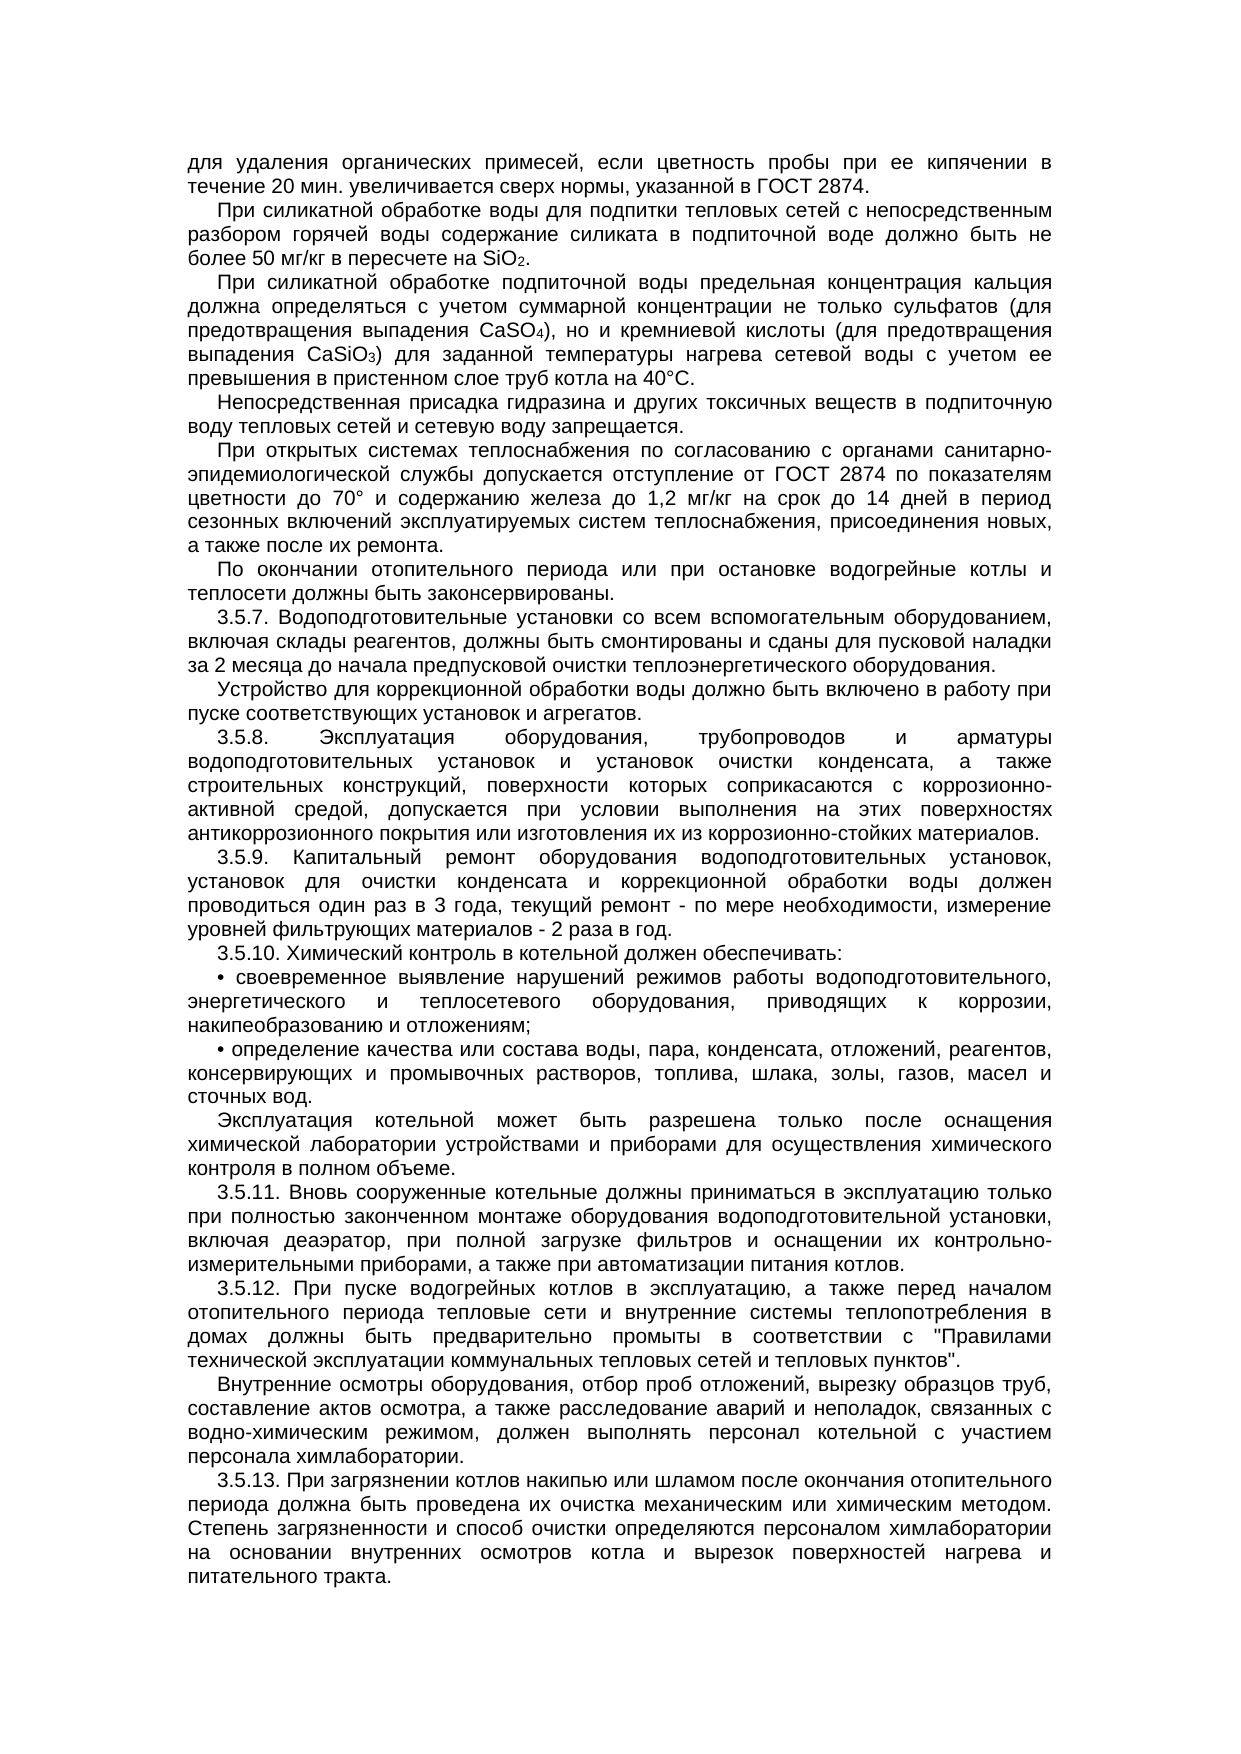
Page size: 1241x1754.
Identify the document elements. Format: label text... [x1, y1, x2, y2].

text • определение качества или состава воды, пара, конденсата, отложений, реагентов, консервирующих и промывочных растворов, топлива, шлака, золы, газов, масел и сточных вод. [187, 1036, 1053, 1108]
text 3.5.8. Эксплуатация оборудования, трубопроводов и арматуры водоподготовительных установок и установок очистки конденсата, а также строительных конструкций, поверхности которых соприкасаются с коррозионно-активной средой, допускается при условии выполнения на этих поверхностях антикоррозионного покрытия или изготовления их из коррозионно-стойких материалов. [187, 725, 1053, 845]
text для удаления органических примесей, если цветность пробы при ее кипячении в течение 20 мин. увеличивается сверх нормы, указанной в ГОСТ 2874. [187, 150, 1053, 198]
text 3.5.10. Химический контроль в котельной должен обеспечивать: [187, 941, 1053, 964]
text • своевременное выявление нарушений режимов работы водоподготовительного, энергетического и теплосетевого оборудования, приводящих к коррозии, накипеобразованию и отложениям; [187, 964, 1053, 1036]
text При силикатной обработке подпиточной воды предельная концентрация кальция должна определяться с учетом суммарной концентрации не только сульфатов (для предотвращения выпадения CaSO4), но и кремниевой кислоты (для предотвращения выпадения CaSiO3) для заданной температуры нагрева сетевой воды с учетом ее превышения в пристенном слое труб котла на 40°C. [187, 270, 1053, 389]
text 3.5.9. Капитальный ремонт оборудования водоподготовительных установок, установок для очистки конденсата и коррекционной обработки воды должен проводиться один раз в 3 года, текущий ремонт - по мере необходимости, измерение уровней фильтрующих материалов - 2 раза в год. [187, 845, 1053, 941]
text Внутренние осмотры оборудования, отбор проб отложений, вырезку образцов труб, составление актов осмотра, а также расследование аварий и неполадок, связанных с водно-химическим режимом, должен выполнять персонал котельной с участием персонала химлаборатории. [187, 1372, 1053, 1468]
text Устройство для коррекционной обработки воды должно быть включено в работу при пуске соответствующих установок и агрегатов. [187, 677, 1053, 725]
text 3.5.13. При загрязнении котлов накипью или шламом после окончания отопительного периода должна быть проведена их очистка механическим или химическим методом. Степень загрязненности и способ очистки определяются персоналом химлаборатории на основании внутренних осмотров котла и вырезок поверхностей нагрева и питательного тракта. [187, 1468, 1053, 1587]
text 3.5.12. При пуске водогрейных котлов в эксплуатацию, а также перед началом отопительного периода тепловые сети и внутренние системы теплопотребления в домах должны быть предварительно промыты в соответствии с "Правилами технической эксплуатации коммунальных тепловых сетей и тепловых пунктов". [187, 1276, 1053, 1372]
text При силикатной обработке воды для подпитки тепловых сетей с непосредственным разбором горячей воды содержание силиката в подпиточной воде должно быть не более 50 мг/кг в пересчете на SiO2. [187, 198, 1053, 270]
text Непосредственная присадка гидразина и других токсичных веществ в подпиточную воду тепловых сетей и сетевую воду запрещается. [187, 389, 1053, 437]
text Эксплуатация котельной может быть разрешена только после оснащения химической лаборатории устройствами и приборами для осуществления химического контроля в полном объеме. [187, 1108, 1053, 1180]
text 3.5.7. Водоподготовительные установки со всем вспомогательным оборудованием, включая склады реагентов, должны быть смонтированы и сданы для пусковой наладки за 2 месяца до начала предпусковой очистки теплоэнергетического оборудования. [187, 605, 1053, 677]
text По окончании отопительного периода или при остановке водогрейные котлы и теплосети должны быть законсервированы. [187, 557, 1053, 605]
text 3.5.11. Вновь сооруженные котельные должны приниматься в эксплуатацию только при полностью законченном монтаже оборудования водоподготовительной установки, включая деаэратор, при полной загрузке фильтров и оснащении их контрольно-измерительными приборами, а также при автоматизации питания котлов. [187, 1180, 1053, 1276]
text При открытых системах теплоснабжения по согласованию с органами санитарно-эпидемиологической службы допускается отступление от ГОСТ 2874 по показателям цветности до 70° и содержанию железа до 1,2 мг/кг на срок до 14 дней в период сезонных включений эксплуатируемых систем теплоснабжения, присоединения новых, а также после их ремонта. [187, 437, 1053, 557]
